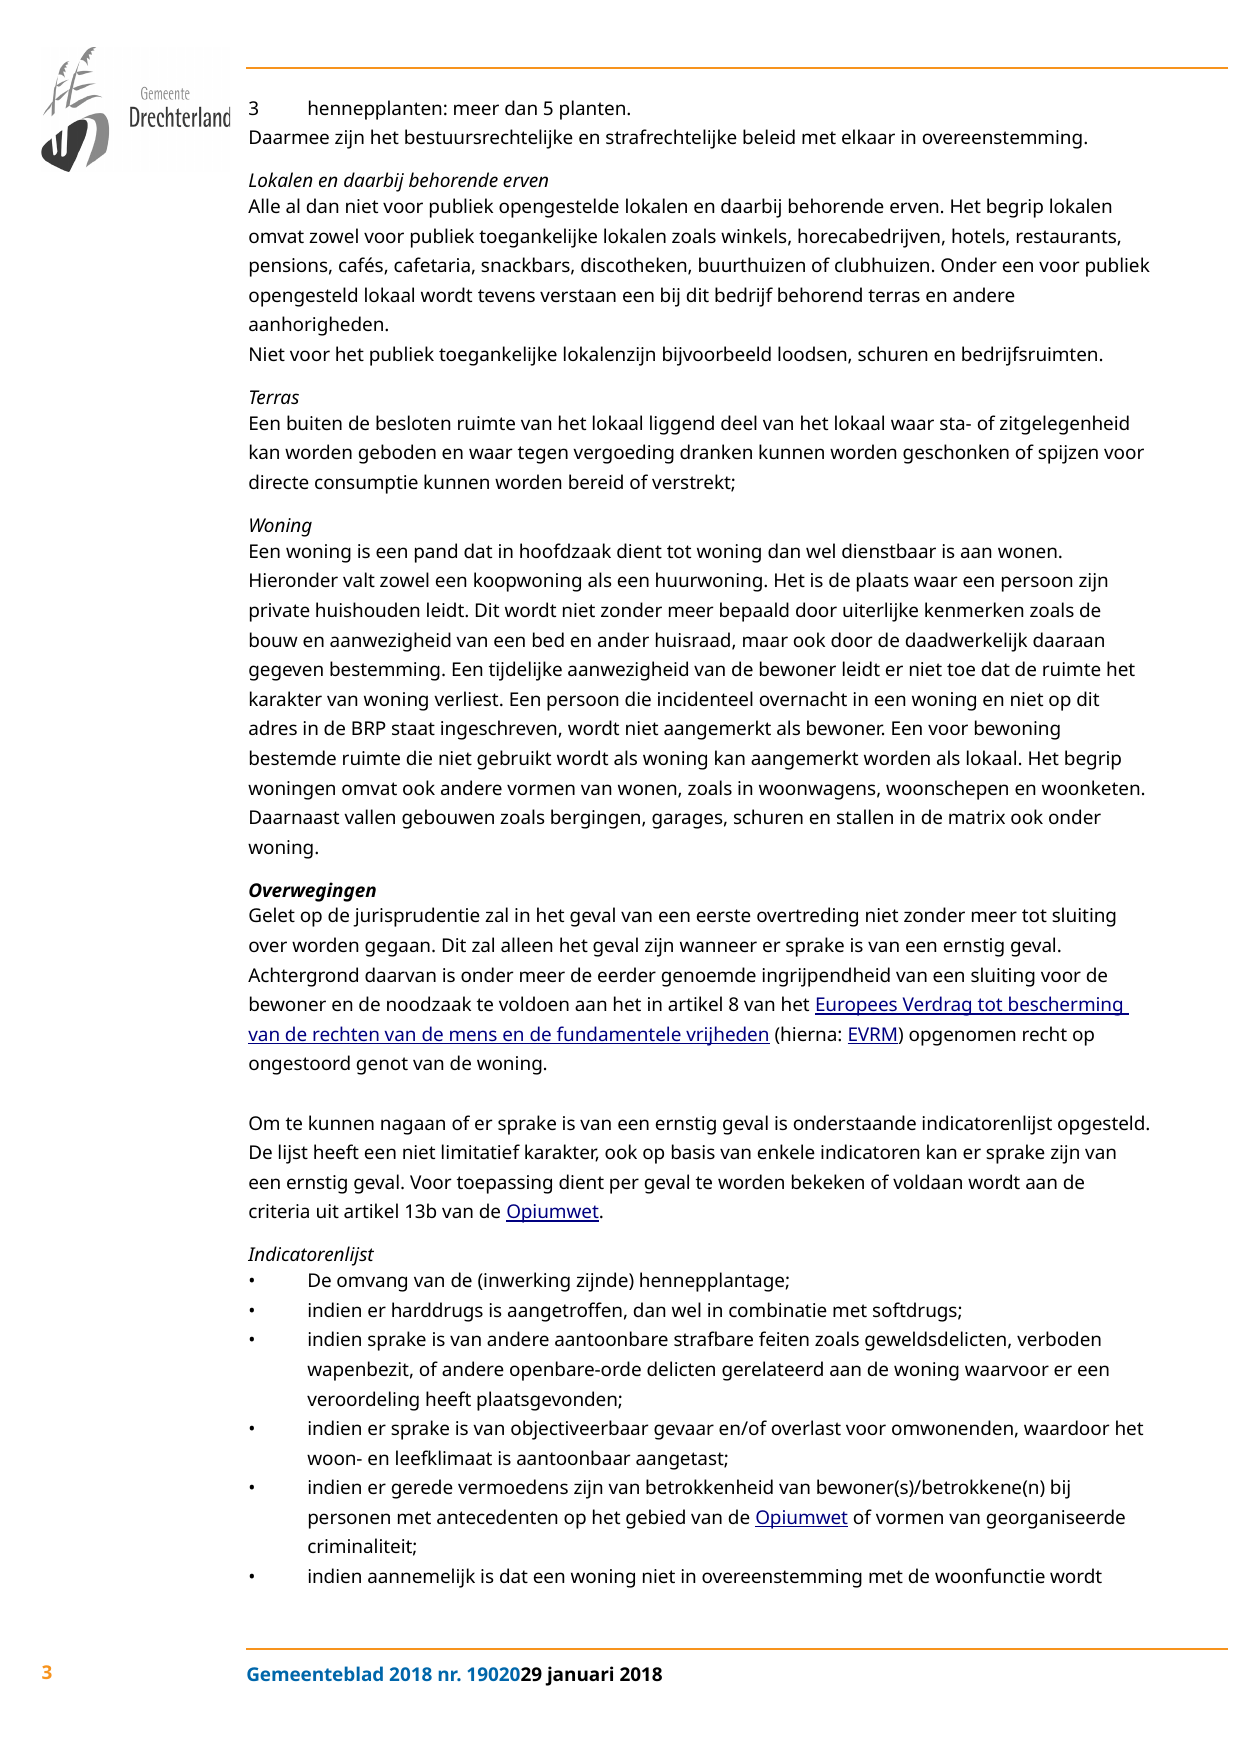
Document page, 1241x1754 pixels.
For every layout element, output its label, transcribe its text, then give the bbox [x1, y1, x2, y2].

list indien sprake is van andere aantoonbare strafbare feiten zoals geweldsdelicten, verboden wapenbezit, of andere openbare-orde delicten gerelateerd aan de woning waarvoor er een veroordeling heeft plaatsgevonden; [248, 1327, 1152, 1411]
text Woning [248, 512, 1152, 538]
text Een woning is een pand dat in hoofdzaak dient tot woning dan wel dienstbaar is aan wonen. Hieronder valt zowel een koopwoning als een huurwoning. Het is de plaats waar een persoon zijn private huishouden leidt. Dit wordt niet zonder meer bepaald door uiterlijke kenmerken zoals de bouw en aanwezigheid van een bed en ander huisraad, maar ook door de daadwerkelijk daaraan gegeven bestemming. Een tijdelijke aanwezigheid van de bewoner leidt er niet toe dat de ruimte het karakter van woning verliest. Een persoon die incidenteel overnacht in een woning en niet op dit adres in de BRP staat ingeschreven, wordt niet aangemerkt als bewoner. Een voor bewoning bestemde ruimte die niet gebruikt wordt als woning kan aangemerkt worden als lokaal. Het begrip woningen omvat ook andere vormen van wonen, zoals in woonwagens, woonschepen en woonketen. Daarnaast vallen gebouwen zoals bergingen, garages, schuren en stallen in de matrix ook onder woning. [248, 538, 1152, 859]
text Niet voor het publiek toegankelijke lokalenzijn bijvoorbeeld loodsen, schuren en bedrijfsruimten. [248, 341, 1152, 367]
picture [41, 47, 231, 172]
text Lokalen en daarbij behorende erven [248, 167, 1152, 193]
list indien aannemelijk is dat een woning niet in overeenstemming met de woonfunctie wordt [248, 1563, 1152, 1589]
text Overwegingen [248, 877, 1152, 903]
text Daarmee zijn het bestuursrechtelijke en strafrechtelijke beleid met elkaar in overeenstemming. [248, 124, 1152, 150]
text Gelet op de jurisprudentie zal in het geval van een eerste overtreding niet zonder meer tot sluiting over worden gegaan. Dit zal alleen het geval zijn wanneer er sprake is van een ernstig geval. Achtergrond daarvan is onder meer de eerder genoemde ingrijpendheid van een sluiting voor de bewoner en de noodzaak te voldoen aan het in artikel 8 van het Europees Verdrag tot bescherming van de rechten van de mens en de fundamentele vrijheden (hierna: EVRM) opgenomen recht op ongestoord genot van de woning. [248, 903, 1152, 1076]
list hennepplanten: meer dan 5 planten. [248, 95, 1152, 121]
text Om te kunnen nagaan of er sprake is van een ernstig geval is onderstaande indicatorenlijst opgesteld. De lijst heeft een niet limitatief karakter, ook op basis van enkele indicatoren kan er sprake zijn van een ernstig geval. Voor toepassing dient per geval te worden bekeken of voldaan wordt aan de criteria uit artikel 13b van de Opiumwet. [248, 1110, 1152, 1224]
list indien er harddrugs is aangetroffen, dan wel in combinatie met softdrugs; [248, 1297, 1152, 1323]
text Indicatorenlijst [248, 1242, 1152, 1267]
text Alle al dan niet voor publiek opengestelde lokalen en daarbij behorende erven. Het begrip lokalen omvat zowel voor publiek toegankelijke lokalen zoals winkels, horecabedrijven, hotels, restaurants, pensions, cafés, cafetaria, snackbars, discotheken, buurthuizen of clubhuizen. Onder een voor publiek opengesteld lokaal wordt tevens verstaan een bij dit bedrijf behorend terras en andere aanhorigheden. [248, 193, 1152, 337]
list indien er gerede vermoedens zijn van betrokkenheid van bewoner(s)/betrokkene(n) bij personen met antecedenten op het gebied van de Opiumwet of vormen van georganiseerde criminaliteit; [248, 1474, 1152, 1559]
text Terras [248, 384, 1152, 410]
list indien er sprake is van objectiveerbaar gevaar en/of overlast voor omwonenden, waardoor het woon- en leefklimaat is aantoonbaar aangetast; [248, 1415, 1152, 1471]
list De omvang van de (inwerking zijnde) hennepplantage; [248, 1267, 1152, 1293]
text Een buiten de besloten ruimte van het lokaal liggend deel van het lokaal waar sta- of zitgelegenheid kan worden geboden en waar tegen vergoeding dranken kunnen worden geschonken of spijzen voor directe consumptie kunnen worden bereid of verstrekt; [248, 410, 1152, 495]
